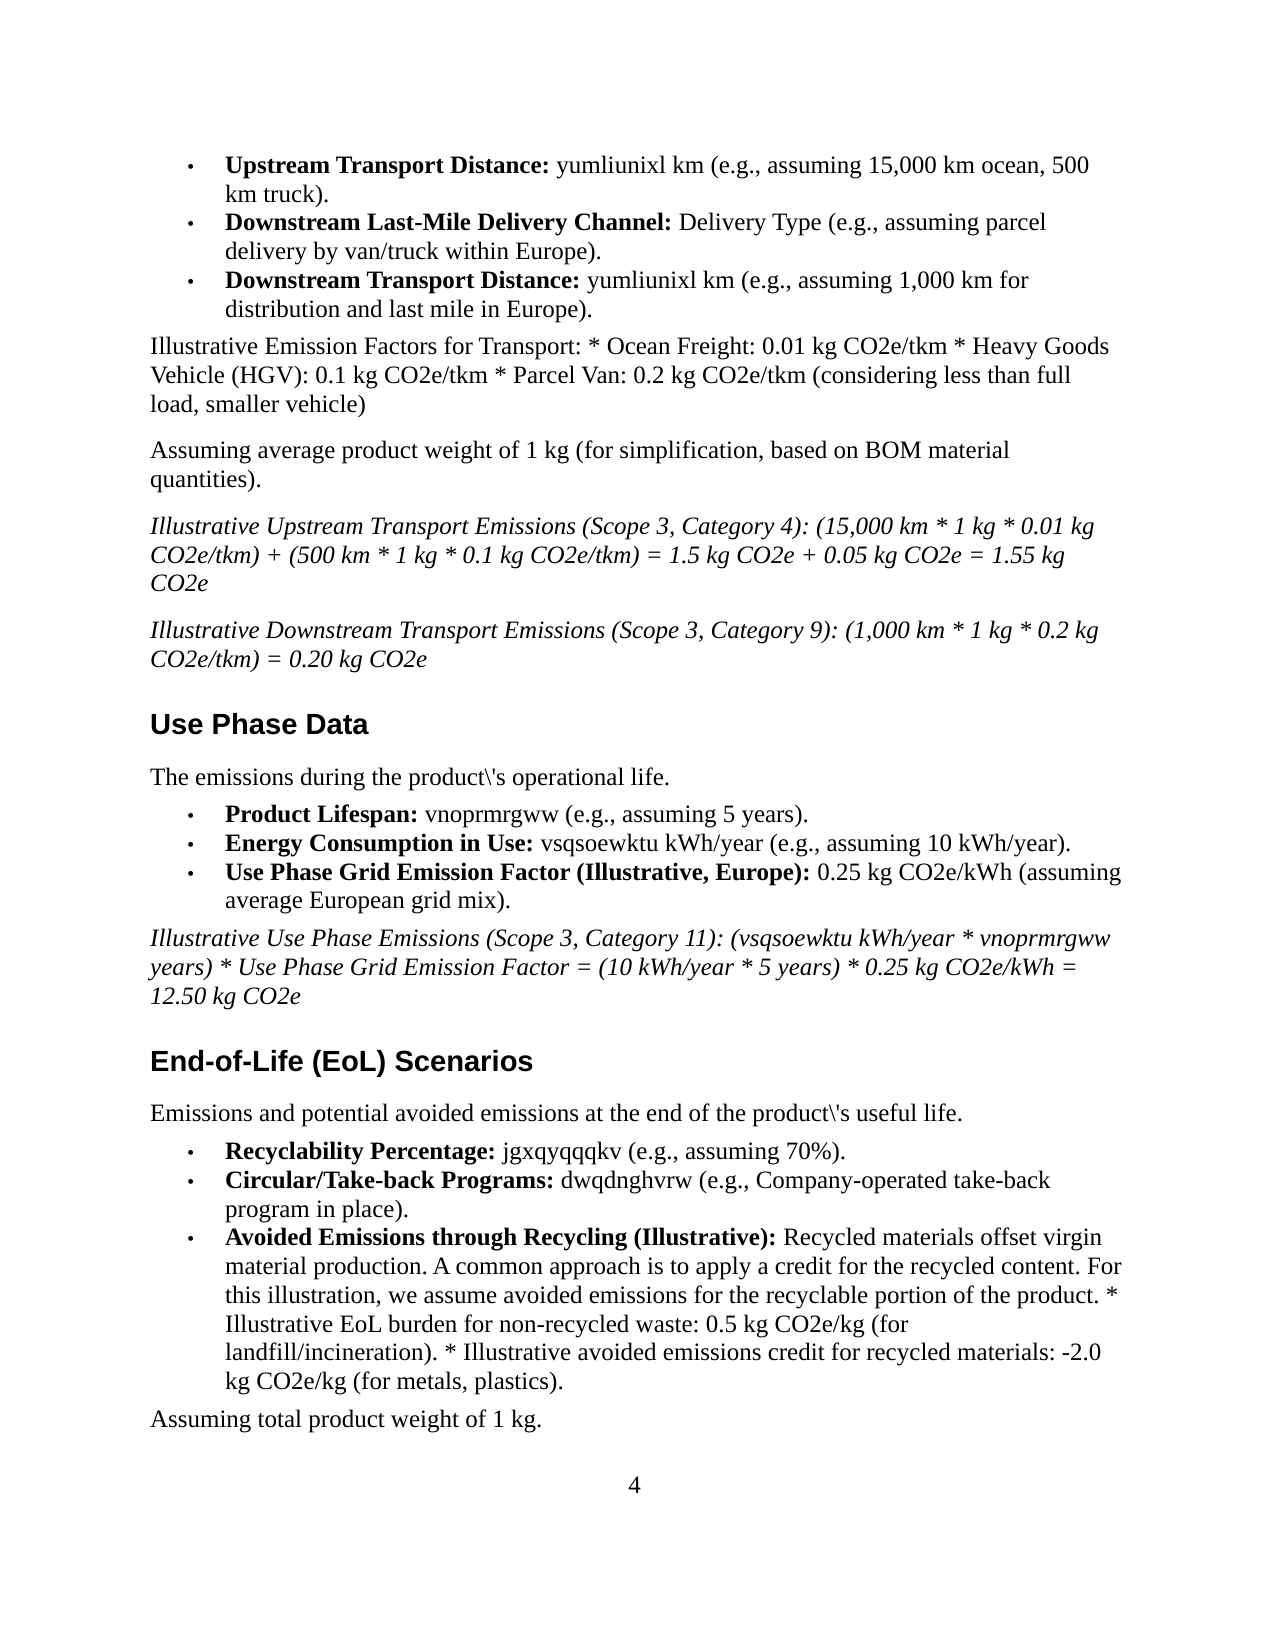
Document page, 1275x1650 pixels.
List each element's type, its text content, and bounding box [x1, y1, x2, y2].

list Circular/Take-back Programs: dwqdnghvrw (e.g., Company-operated take-back program in place). [187, 1165, 1125, 1222]
subtitle Use Phase Data [150, 707, 1125, 740]
list Use Phase Grid Emission Factor (Illustrative, Europe): 0.25 kg CO2e/kWh (assuming average European grid mix). [187, 857, 1125, 914]
list Downstream Transport Distance: yumliunixl km (e.g., assuming 1,000 km for distribution and last mile in Europe). [187, 265, 1125, 322]
list Avoided Emissions through Recycling (Illustrative): Recycled materials offset virgin material production. A common approach is to apply a credit for the recycled content. For this illustration, we assume avoided emissions for the recyclable portion of the product. * Illustrative EoL burden for non-recycled waste: 0.5 kg CO2e/kg (for landfill/incineration). * Illustrative avoided emissions credit for recycled materials: -2.0 kg CO2e/kg (for metals, plastics). [187, 1222, 1125, 1395]
list Upstream Transport Distance: yumliunixl km (e.g., assuming 15,000 km ocean, 500 km truck). [187, 150, 1125, 207]
text Assuming total product weight of 1 kg. [150, 1404, 1125, 1433]
text Illustrative Use Phase Emissions (Scope 3, Category 11): (vsqsoewktu kWh/year * vnoprmrgww years) * Use Phase Grid Emission Factor = (10 kWh/year * 5 years) * 0.25 kg CO2e/kWh = 12.50 kg CO2e [150, 923, 1125, 1009]
text The emissions during the product\'s operational life. [150, 762, 1125, 790]
text Illustrative Emission Factors for Transport: * Ocean Freight: 0.01 kg CO2e/tkm * Heavy Goods Vehicle (HGV): 0.1 kg CO2e/tkm * Parcel Van: 0.2 kg CO2e/tkm (considering less than full load, smaller vehicle) [150, 331, 1125, 418]
list Downstream Last-Mile Delivery Channel: Delivery Type (e.g., assuming parcel delivery by van/truck within Europe). [187, 207, 1125, 265]
text Illustrative Downstream Transport Emissions (Scope 3, Category 9): (1,000 km * 1 kg * 0.2 kg CO2e/tkm) = 0.20 kg CO2e [150, 615, 1125, 673]
text Illustrative Upstream Transport Emissions (Scope 3, Category 4): (15,000 km * 1 kg * 0.01 kg CO2e/tkm) + (500 km * 1 kg * 0.1 kg CO2e/tkm) = 1.5 kg CO2e + 0.05 kg CO2e = 1.55 kg CO2e [150, 511, 1125, 597]
subtitle End-of-Life (EoL) Scenarios [150, 1043, 1125, 1077]
list Recyclability Percentage: jgxqyqqqkv (e.g., assuming 70%). [187, 1136, 1125, 1165]
list Product Lifespan: vnoprmrgww (e.g., assuming 5 years). [187, 799, 1125, 828]
text Emissions and potential avoided emissions at the end of the product\'s useful life. [150, 1098, 1125, 1127]
text Assuming average product weight of 1 kg (for simplification, based on BOM material quantities). [150, 436, 1125, 493]
list Energy Consumption in Use: vsqsoewktu kWh/year (e.g., assuming 10 kWh/year). [187, 828, 1125, 857]
